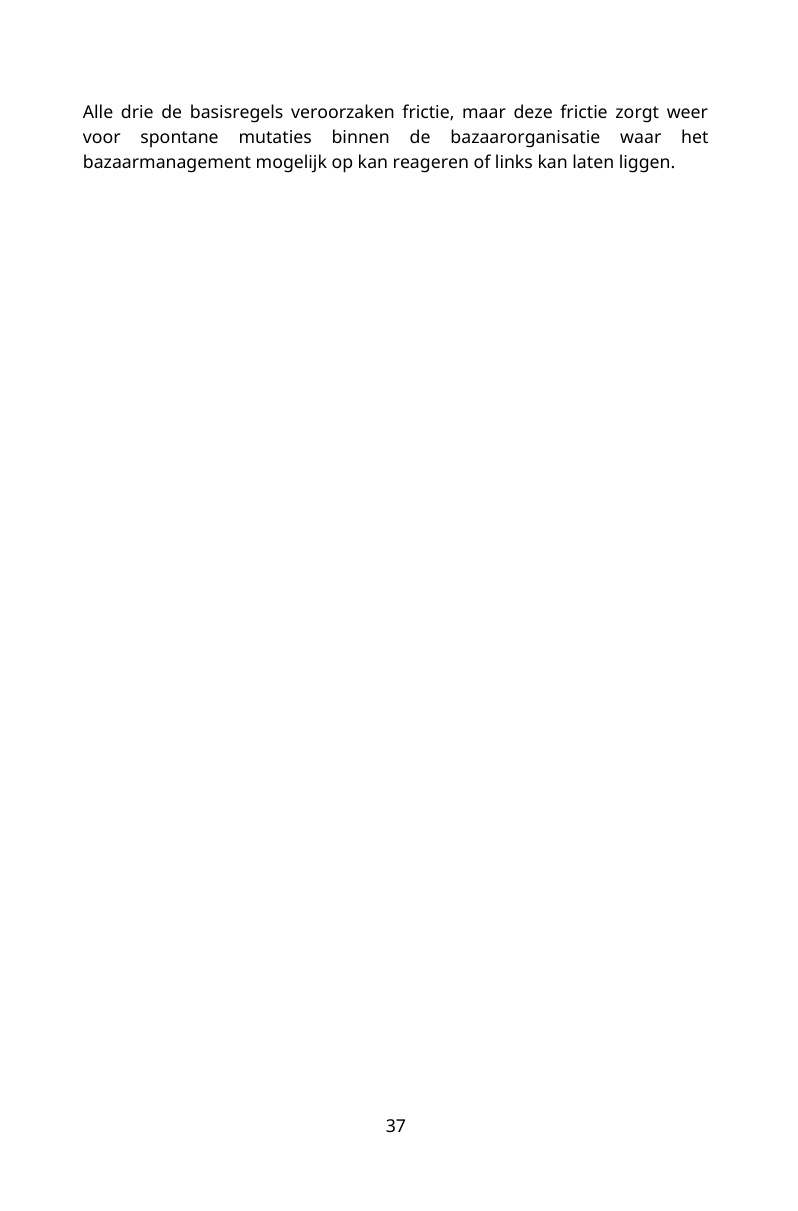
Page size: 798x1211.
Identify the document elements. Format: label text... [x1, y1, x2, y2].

text Alle drie de basisregels veroorzaken frictie, maar deze frictie zorgt weer voor spontane mutaties binnen de bazaarorganisatie waar het bazaarmanagement mogelijk op kan reageren of links kan laten liggen. [83, 99, 709, 174]
